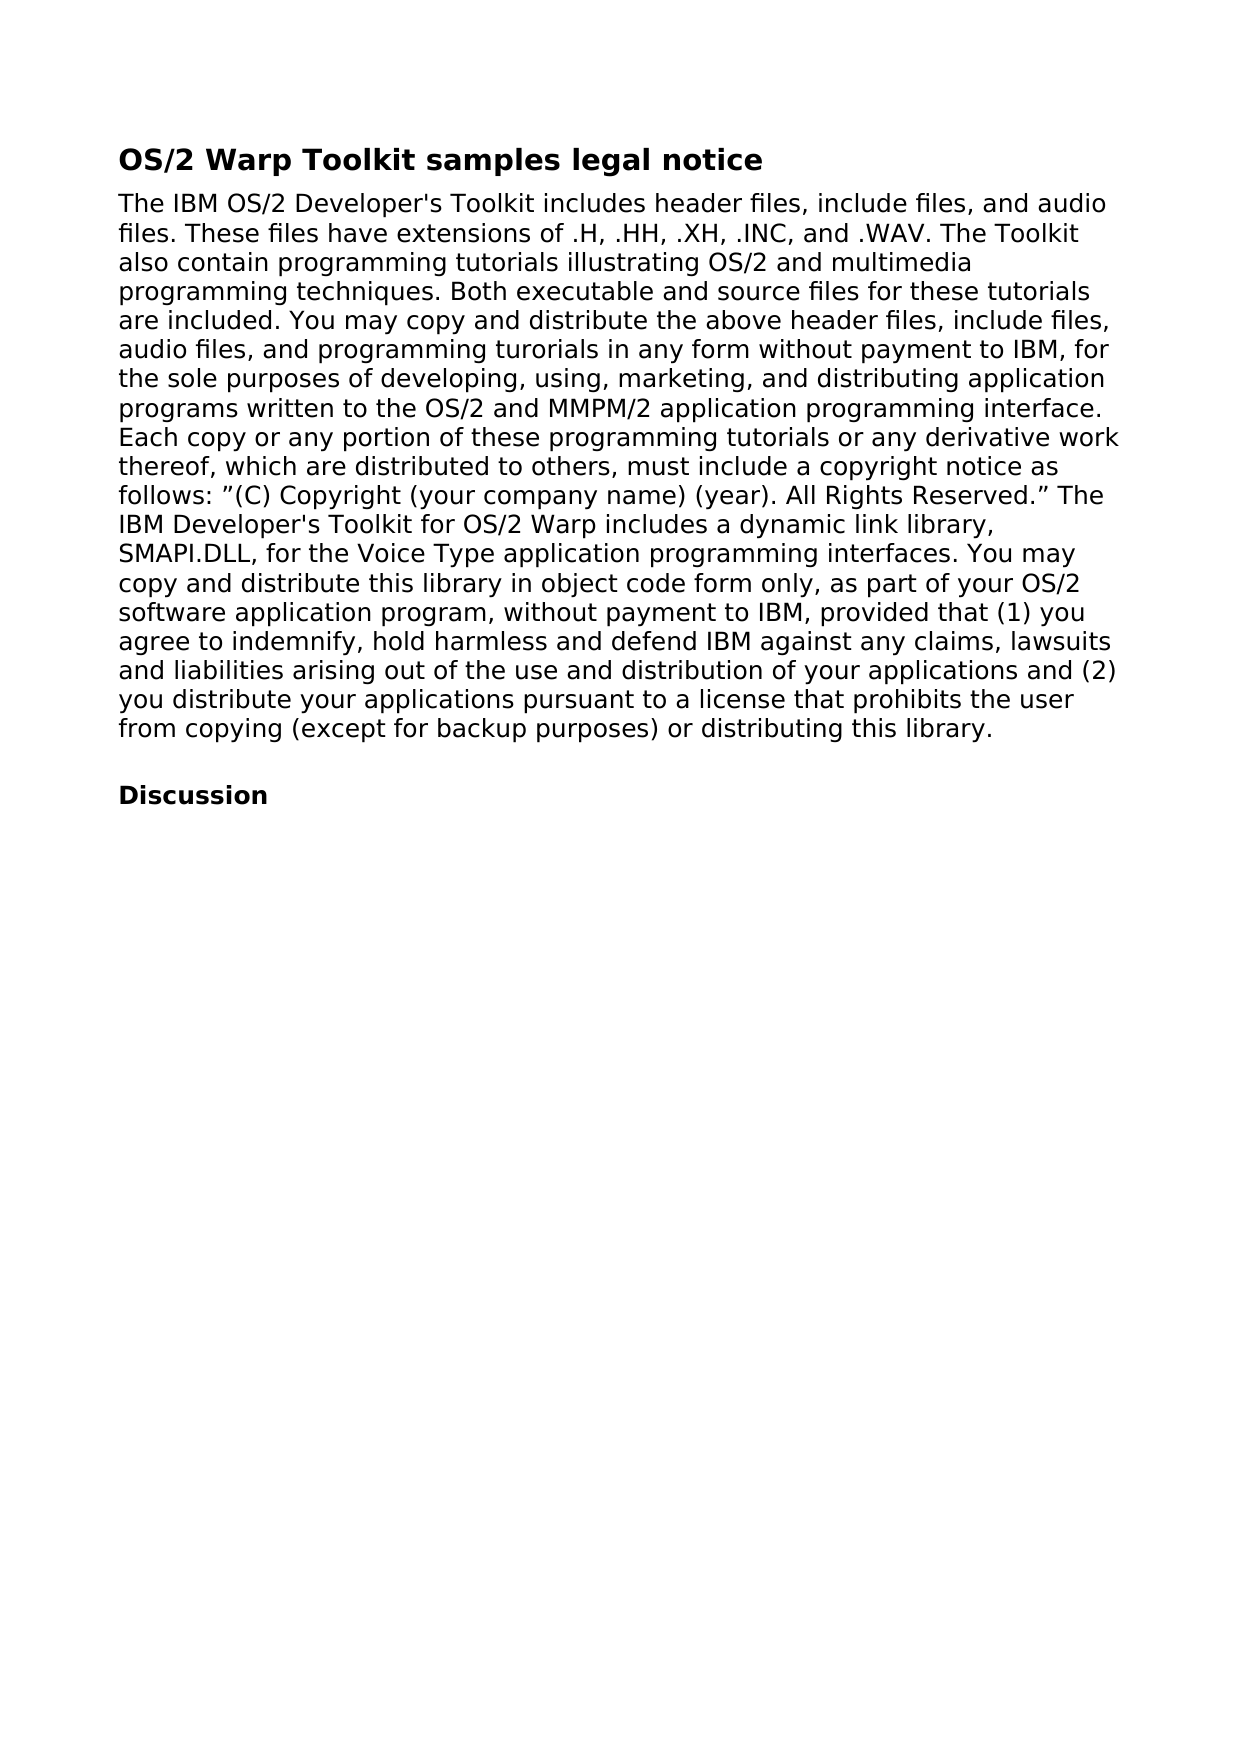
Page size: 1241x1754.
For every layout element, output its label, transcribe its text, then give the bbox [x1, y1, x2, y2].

subtitle Discussion [118, 781, 1122, 810]
subtitle OS/2 Warp Toolkit samples legal notice [118, 143, 1122, 177]
text The IBM OS/2 Developer's Toolkit includes header files, include files, and audio files. These files have extensions of .H, .HH, .XH, .INC, and .WAV. The Toolkit also contain programming tutorials illustrating OS/2 and multimedia programming techniques. Both executable and source files for these tutorials are included. You may copy and distribute the above header files, include files, audio files, and programming turorials in any form without payment to IBM, for the sole purposes of developing, using, marketing, and distributing application programs written to the OS/2 and MMPM/2 application programming interface. Each copy or any portion of these programming tutorials or any derivative work thereof, which are distributed to others, must include a copyright notice as follows: ”(C) Copyright (your company name) (year). All Rights Reserved.” The IBM Developer's Toolkit for OS/2 Warp includes a dynamic link library, SMAPI.DLL, for the Voice Type application programming interfaces. You may copy and distribute this library in object code form only, as part of your OS/2 software application program, without payment to IBM, provided that (1) you agree to indemnify, hold harmless and defend IBM against any claims, lawsuits and liabilities arising out of the use and distribution of your applications and (2) you distribute your applications pursuant to a license that prohibits the user from copying (except for backup purposes) or distributing this library. [118, 189, 1122, 744]
